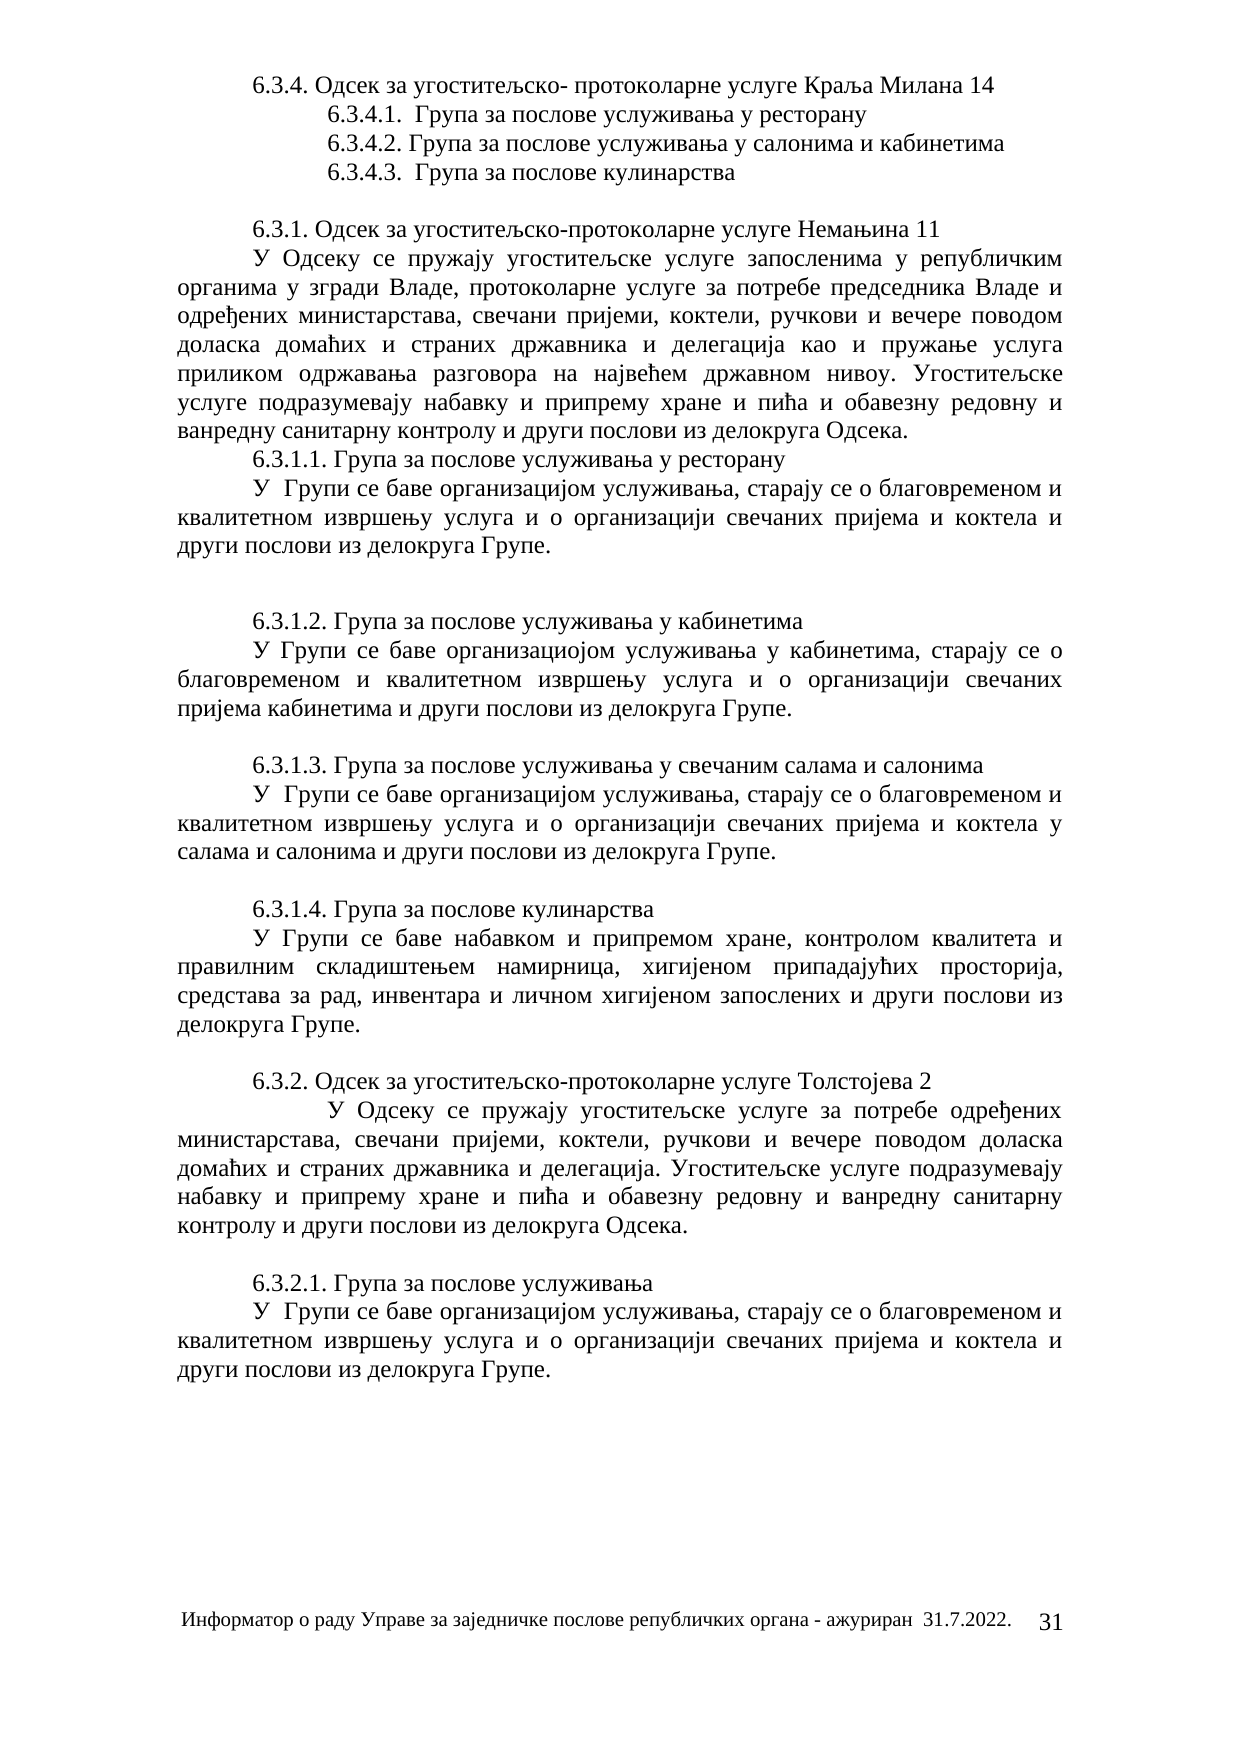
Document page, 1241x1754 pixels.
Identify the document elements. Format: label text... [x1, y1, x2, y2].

text У Одсеку се пружају угоститељске услуге за потребе одређених министарстава, свечани пријеми, коктели, ручкови и вечере поводом доласка домаћих и страних државника и делегација. Угоститељске услуге подразумевају набавку и припрему хране и пића и обавезну редовну и ванредну санитарну контролу и други послови из делокруга Одсека. [177, 1095, 1063, 1239]
text 6.3.1.1. Група за послове услуживања у ресторану [177, 444, 1063, 473]
text 6.3.1.4. Група за послове кулинарства [177, 894, 1063, 923]
text У Групи се баве организацијом услуживања, старају се о благовременом и квалитетном извршењу услуга и о организацији свечаних пријема и коктела и други послови из делокруга Групе. [177, 473, 1063, 559]
text 6.3.4.3. Група за послове кулинарства [177, 157, 1063, 186]
text У Групи се баве организациојом услуживања у кабинетима, старају се о благовременом и квалитетном извршењу услуга и о организацији свечаних пријема кабинетима и други послови из делокруга Групе. [177, 635, 1063, 721]
text 6.3.1.3. Група за послове услуживања у свечаним салама и салонима [177, 750, 1063, 779]
text 6.3.2.1. Група за послове услуживања [177, 1268, 1063, 1296]
text 6.3.1. Одсек за угоститељско-протоколарне услуге Немањина 11 [177, 214, 1063, 243]
text 6.3.4.2. Група за послове услуживања у салонима и кабинетима [177, 128, 1063, 157]
text 6.3.4.1. Група за послове услуживања у ресторану [177, 99, 1063, 128]
text У Групи се баве организацијом услуживања, старају се о благовременом и квалитетном извршењу услуга и о организацији свечаних пријема и коктела и други послови из делокруга Групе. [177, 1296, 1063, 1383]
text У Групи се баве организацијом услуживања, старају се о благовременом и квалитетном извршењу услуга и о организацији свечаних пријема и коктела у салама и салонима и други послови из делокруга Групе. [177, 779, 1063, 865]
text У Одсеку се пружају угоститељске услуге запосленима у републичким органима у згради Владе, протоколарне услуге за потребе председника Владе и одређених министарстава, свечани пријеми, коктели, ручкови и вечере поводом доласка домаћих и страних државника и делегација као и пружање услуга приликом одржавања разговора на највећем државном нивоу. Угоститељске услуге подразумевају набавку и припрему хране и пића и обавезну редовну и ванредну санитарну контролу и други послови из делокруга Одсека. [177, 243, 1063, 444]
text 6.3.2. Одсек за угоститељско-протоколарне услуге Толстојева 2 [177, 1066, 1063, 1095]
text 6.3.4. Одсек за угоститељско- протоколарне услуге Краља Милана 14 [177, 71, 1063, 99]
text У Групи се баве набавком и припремом хране, контролом квалитета и правилним складиштењем намирница, хигијеном припадајућих просторија, средстава за рад, инвентара и личном хигијеном запослених и други послови из делокруга Групе. [177, 923, 1063, 1038]
text 6.3.1.2. Група за послове услуживања у кабинетима [177, 606, 1063, 635]
